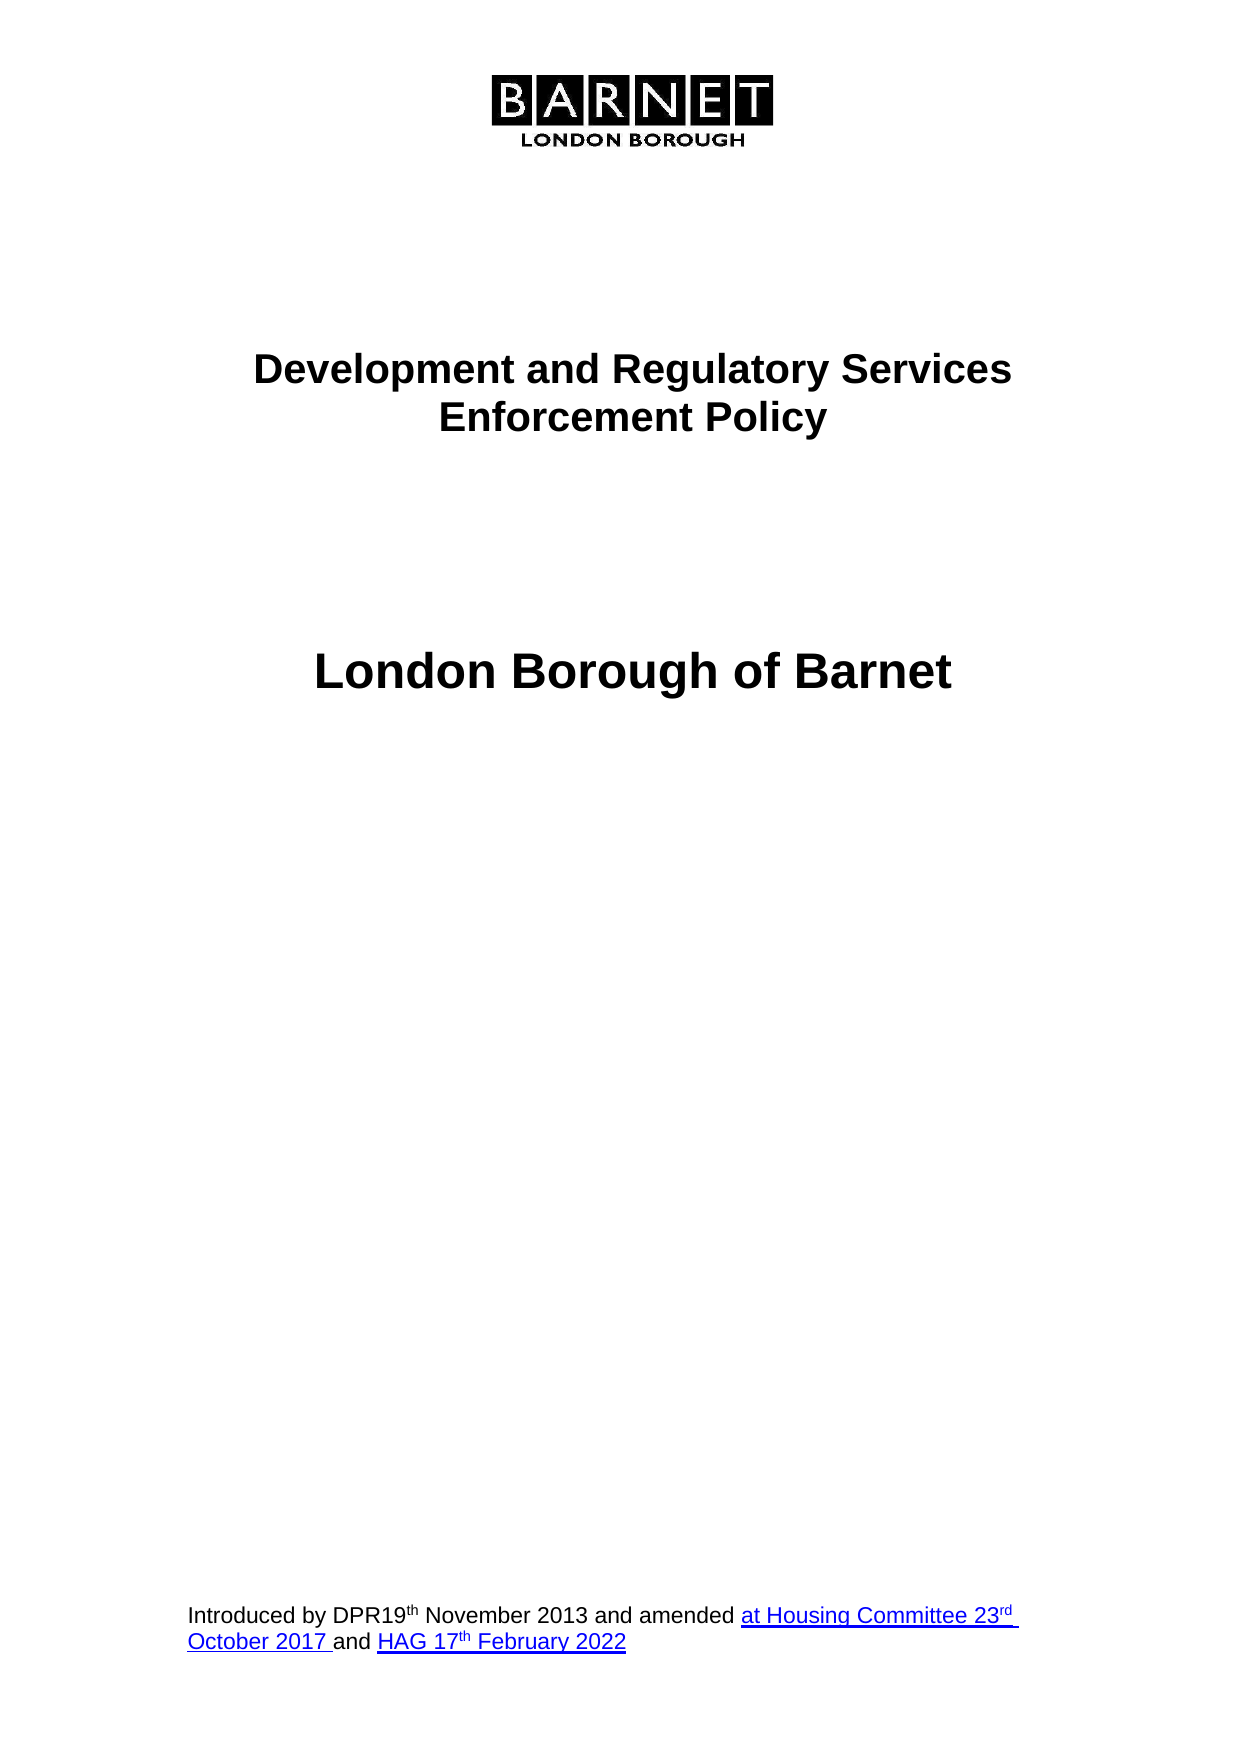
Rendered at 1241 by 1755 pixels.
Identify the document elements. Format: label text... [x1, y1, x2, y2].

text Introduced by DPR19th November 2013 and amended at Housing Committee 23rd October 2017 and HAG 17th February 2022 [187, 1602, 1014, 1655]
title London Borough of Barnet [253, 641, 1013, 699]
text Development and Regulatory Services Enforcement Policy [253, 344, 1013, 440]
